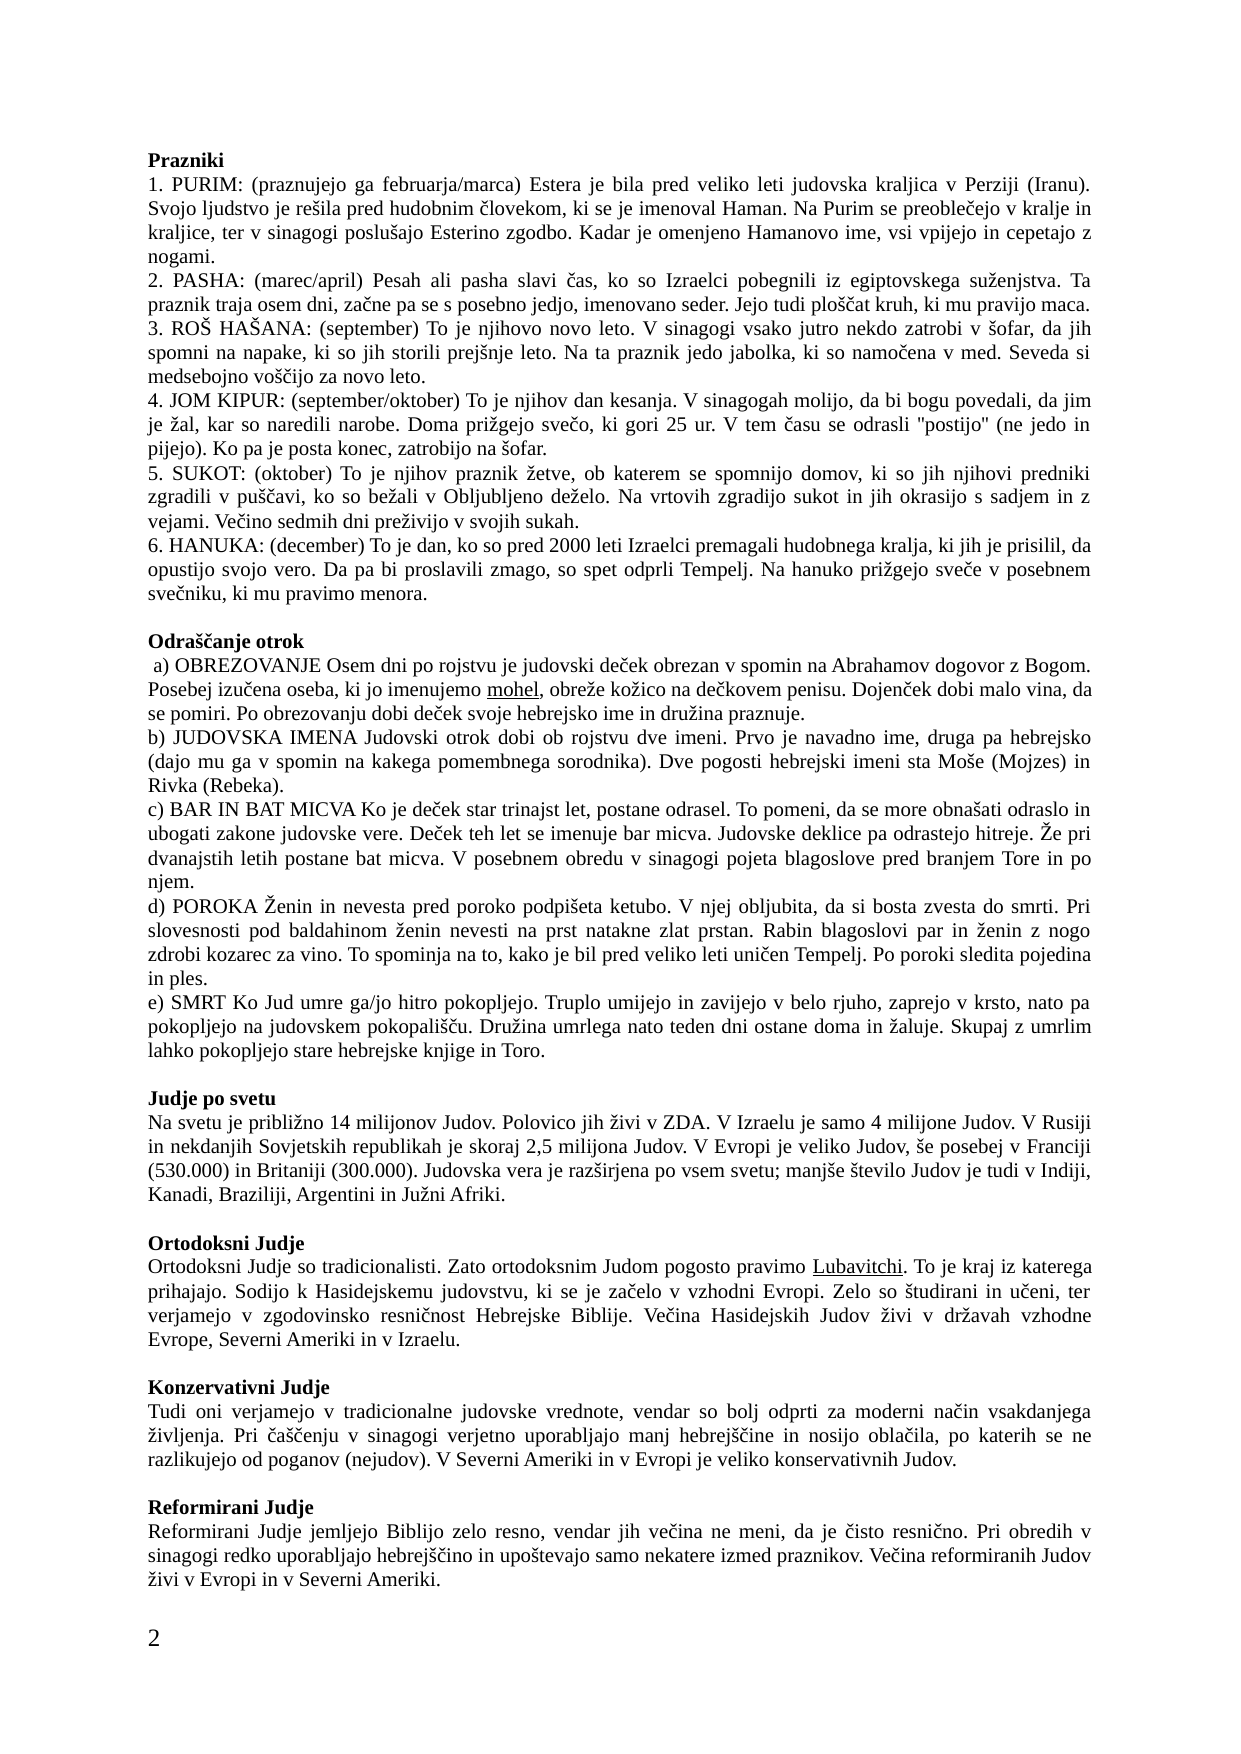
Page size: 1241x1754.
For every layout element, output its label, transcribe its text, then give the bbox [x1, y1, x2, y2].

text 3. ROŠ HAŠANA: (september) To je njihovo novo leto. V sinagogi vsako jutro nekdo zatrobi v šofar, da jih spomni na napake, ki so jih storili prejšnje leto. Na ta praznik jedo jabolka, ki so namočena v med. Seveda si medsebojno voščijo za novo leto. [148, 316, 1093, 388]
text Ortodoksni Judje [148, 1230, 1093, 1254]
text Odraščanje otrok [148, 629, 1093, 653]
text Prazniki [148, 148, 1093, 172]
text 2. PASHA: (marec/april) Pesah ali pasha slavi čas, ko so Izraelci pobegnili iz egiptovskega suženjstva. Ta praznik traja osem dni, začne pa se s posebno jedjo, imenovano seder. Jejo tudi ploščat kruh, ki mu pravijo maca. [148, 268, 1093, 316]
text Reformirani Judje [148, 1495, 1093, 1519]
text d) POROKA Ženin in nevesta pred poroko podpišeta ketubo. V njej obljubita, da si bosta zvesta do smrti. Pri slovesnosti pod baldahinom ženin nevesti na prst natakne zlat prstan. Rabin blagoslovi par in ženin z nogo zdrobi kozarec za vino. To spominja na to, kako je bil pred veliko leti uničen Tempelj. Po poroki sledita pojedina in ples. [148, 893, 1093, 990]
text 1. PURIM: (praznujejo ga februarja/marca) Estera je bila pred veliko leti judovska kraljica v Perziji (Iranu). Svojo ljudstvo je rešila pred hudobnim človekom, ki se je imenoval Haman. Na Purim se preoblečejo v kralje in kraljice, ter v sinagogi poslušajo Esterino zgodbo. Kadar je omenjeno Hamanovo ime, vsi vpijejo in cepetajo z nogami. [148, 172, 1093, 268]
text Na svetu je približno 14 milijonov Judov. Polovico jih živi v ZDA. V Izraelu je samo 4 milijone Judov. V Rusiji in nekdanjih Sovjetskih republikah je skoraj 2,5 milijona Judov. V Evropi je veliko Judov, še posebej v Franciji (530.000) in Britaniji (300.000). Judovska vera je razširjena po vsem svetu; manjše število Judov je tudi v Indiji, Kanadi, Braziliji, Argentini in Južni Afriki. [148, 1110, 1093, 1206]
text 5. SUKOT: (oktober) To je njihov praznik žetve, ob katerem se spomnijo domov, ki so jih njihovi predniki zgradili v puščavi, ko so bežali v Obljubljeno deželo. Na vrtovih zgradijo sukot in jih okrasijo s sadjem in z vejami. Večino sedmih dni preživijo v svojih sukah. [148, 460, 1093, 533]
text 6. HANUKA: (december) To je dan, ko so pred 2000 leti Izraelci premagali hudobnega kralja, ki jih je prisilil, da opustijo svojo vero. Da pa bi proslavili zmago, so spet odprli Tempelj. Na hanuko prižgejo sveče v posebnem svečniku, ki mu pravimo menora. [148, 533, 1093, 605]
text b) JUDOVSKA IMENA Judovski otrok dobi ob rojstvu dve imeni. Prvo je navadno ime, druga pa hebrejsko (dajo mu ga v spomin na kakega pomembnega sorodnika). Dve pogosti hebrejski imeni sta Moše (Mojzes) in Rivka (Rebeka). [148, 725, 1093, 797]
text Ortodoksni Judje so tradicionalisti. Zato ortodoksnim Judom pogosto pravimo Lubavitchi. To je kraj iz katerega prihajajo. Sodijo k Hasidejskemu judovstvu, ki se je začelo v vzhodni Evropi. Zelo so študirani in učeni, ter verjamejo v zgodovinsko resničnost Hebrejske Biblije. Večina Hasidejskih Judov živi v državah vzhodne Evrope, Severni Ameriki in v Izraelu. [148, 1254, 1093, 1351]
text 4. JOM KIPUR: (september/oktober) To je njihov dan kesanja. V sinagogah molijo, da bi bogu povedali, da jim je žal, kar so naredili narobe. Doma prižgejo svečo, ki gori 25 ur. V tem času se odrasli ''postijo'' (ne jedo in pijejo). Ko pa je posta konec, zatrobijo na šofar. [148, 388, 1093, 460]
text Tudi oni verjamejo v tradicionalne judovske vrednote, vendar so bolj odprti za moderni način vsakdanjega življenja. Pri čaščenju v sinagogi verjetno uporabljajo manj hebrejščine in nosijo oblačila, po katerih se ne razlikujejo od poganov (nejudov). V Severni Ameriki in v Evropi je veliko konservativnih Judov. [148, 1399, 1093, 1471]
text Judje po svetu [148, 1086, 1093, 1110]
text a) OBREZOVANJE Osem dni po rojstvu je judovski deček obrezan v spomin na Abrahamov dogovor z Bogom. Posebej izučena oseba, ki jo imenujemo mohel, obreže kožico na dečkovem penisu. Dojenček dobi malo vina, da se pomiri. Po obrezovanju dobi deček svoje hebrejsko ime in družina praznuje. [148, 653, 1093, 725]
text Reformirani Judje jemljejo Biblijo zelo resno, vendar jih večina ne meni, da je čisto resnično. Pri obredih v sinagogi redko uporabljajo hebrejščino in upoštevajo samo nekatere izmed praznikov. Večina reformiranih Judov živi v Evropi in v Severni Ameriki. [148, 1519, 1093, 1591]
text Konzervativni Judje [148, 1375, 1093, 1399]
text c) BAR IN BAT MICVA Ko je deček star trinajst let, postane odrasel. To pomeni, da se more obnašati odraslo in ubogati zakone judovske vere. Deček teh let se imenuje bar micva. Judovske deklice pa odrastejo hitreje. Že pri dvanajstih letih postane bat micva. V posebnem obredu v sinagogi pojeta blagoslove pred branjem Tore in po njem. [148, 797, 1093, 893]
text e) SMRT Ko Jud umre ga/jo hitro pokopljejo. Truplo umijejo in zavijejo v belo rjuho, zaprejo v krsto, nato pa pokopljejo na judovskem pokopališču. Družina umrlega nato teden dni ostane doma in žaluje. Skupaj z umrlim lahko pokopljejo stare hebrejske knjige in Toro. [148, 990, 1093, 1062]
